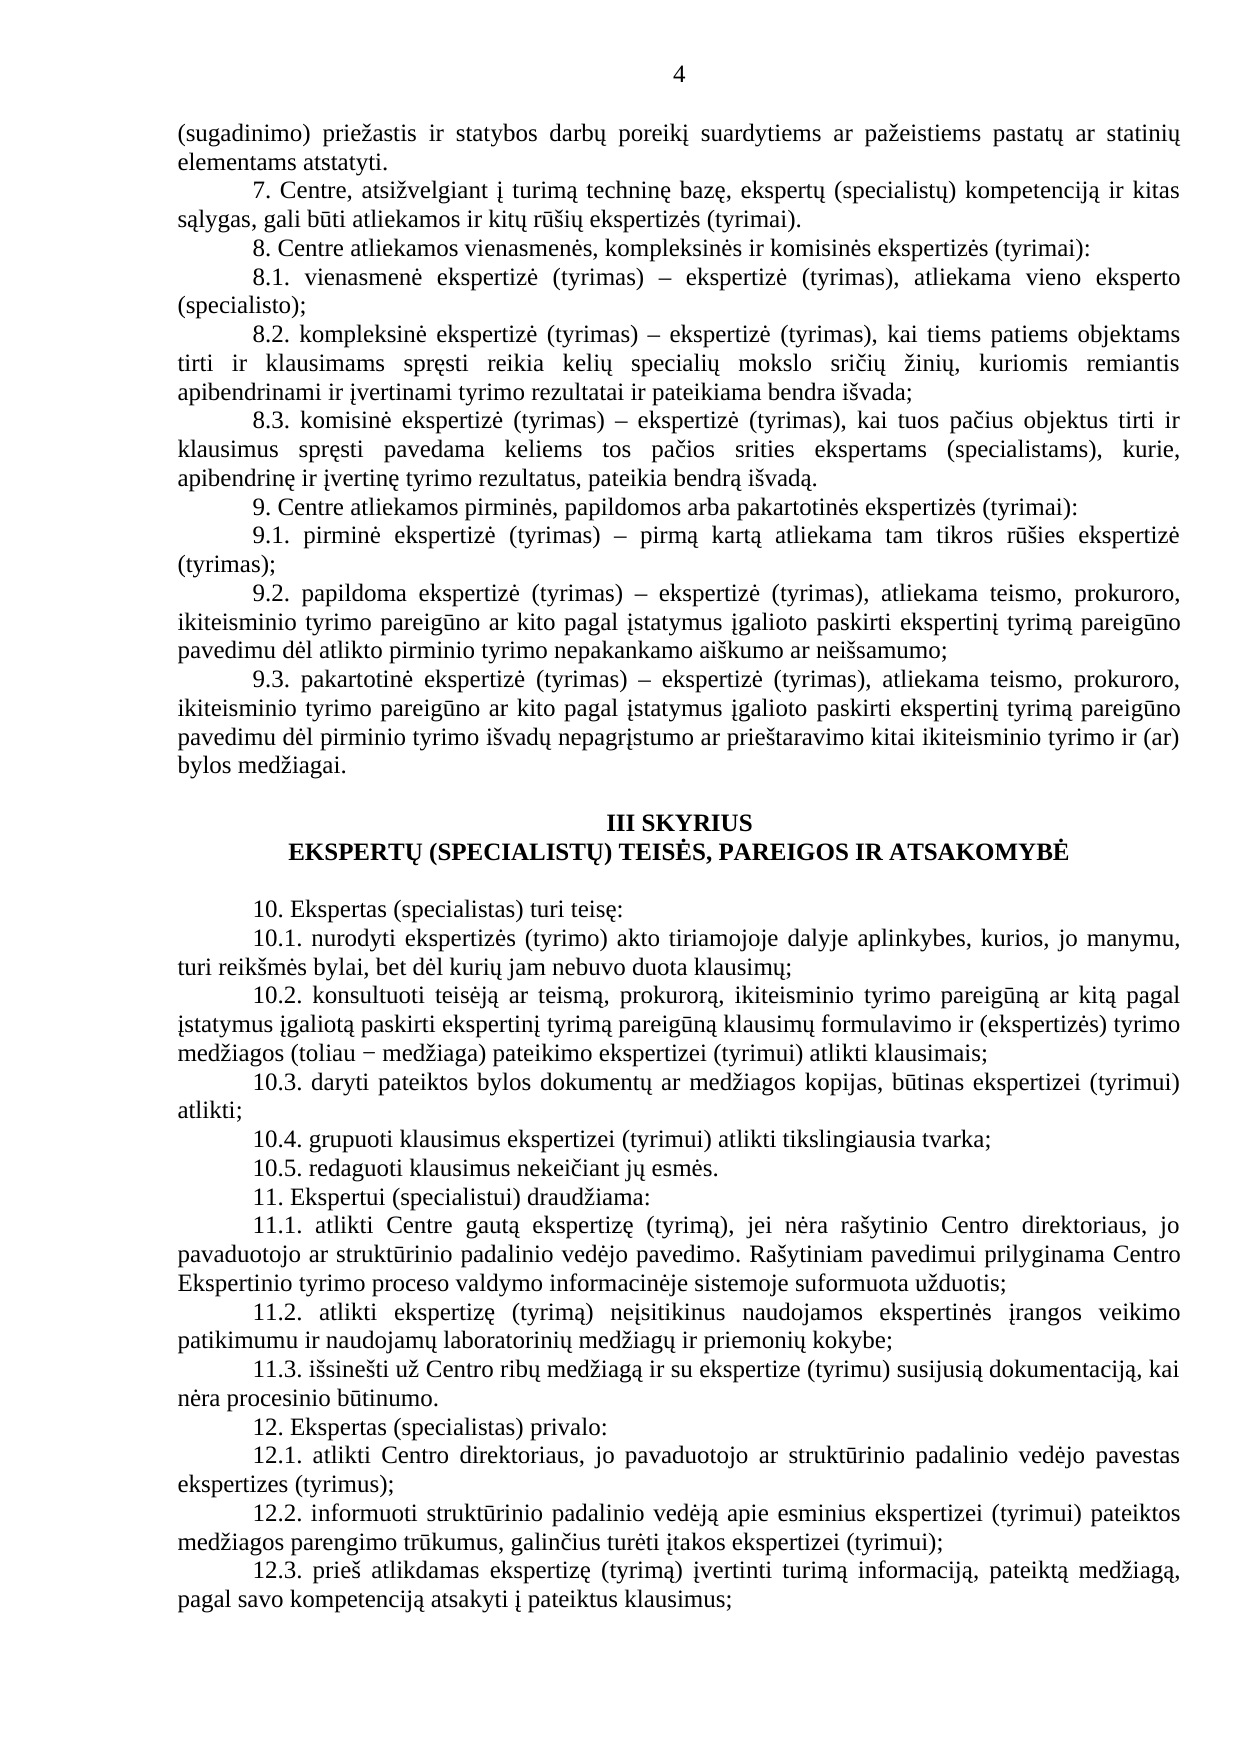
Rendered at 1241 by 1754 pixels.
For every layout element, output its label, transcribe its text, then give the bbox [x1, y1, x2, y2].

text 11. Ekspertui (specialistui) draudžiama: [177, 1182, 1181, 1211]
text 10. Ekspertas (specialistas) turi teisę: [177, 894, 1181, 923]
text 8.3. komisinė ekspertizė (tyrimas) – ekspertizė (tyrimas), kai tuos pačius objektus tirti ir klausimus spręsti pavedama keliems tos pačios srities ekspertams (specialistams), kurie, apibendrinę ir įvertinę tyrimo rezultatus, pateikia bendrą išvadą. [177, 406, 1181, 492]
text 10.3. daryti pateiktos bylos dokumentų ar medžiagos kopijas, būtinas ekspertizei (tyrimui) atlikti; [177, 1067, 1181, 1124]
text 9.3. pakartotinė ekspertizė (tyrimas) – ekspertizė (tyrimas), atliekama teismo, prokuroro, ikiteisminio tyrimo pareigūno ar kito pagal įstatymus įgalioto paskirti ekspertinį tyrimą pareigūno pavedimu dėl pirminio tyrimo išvadų nepagrįstumo ar prieštaravimo kitai ikiteisminio tyrimo ir (ar) bylos medžiagai. [177, 664, 1181, 779]
text 11.1. atlikti Centre gautą ekspertizę (tyrimą), jei nėra rašytinio Centro direktoriaus, jo pavaduotojo ar struktūrinio padalinio vedėjo pavedimo. Rašytiniam pavedimui prilyginama Centro Ekspertinio tyrimo proceso valdymo informacinėje sistemoje suformuota užduotis; [177, 1211, 1181, 1297]
text 9. Centre atliekamos pirminės, papildomos arba pakartotinės ekspertizės (tyrimai): [177, 492, 1181, 521]
text (sugadinimo) priežastis ir statybos darbų poreikį suardytiems ar pažeistiems pastatų ar statinių elementams atstatyti. [177, 118, 1181, 176]
text 9.2. papildoma ekspertizė (tyrimas) – ekspertizė (tyrimas), atliekama teismo, prokuroro, ikiteisminio tyrimo pareigūno ar kito pagal įstatymus įgalioto paskirti ekspertinį tyrimą pareigūno pavedimu dėl atlikto pirminio tyrimo nepakankamo aiškumo ar neišsamumo; [177, 578, 1181, 664]
text 10.4. grupuoti klausimus ekspertizei (tyrimui) atlikti tikslingiausia tvarka; [177, 1124, 1181, 1153]
text 11.3. išsinešti už Centro ribų medžiagą ir su ekspertize (tyrimu) susijusią dokumentaciją, kai nėra procesinio būtinumo. [177, 1354, 1181, 1412]
text 8.1. vienasmenė ekspertizė (tyrimas) – ekspertizė (tyrimas), atliekama vieno eksperto (specialisto); [177, 262, 1181, 319]
text 10.1. nurodyti ekspertizės (tyrimo) akto tiriamojoje dalyje aplinkybes, kurios, jo manymu, turi reikšmės bylai, bet dėl kurių jam nebuvo duota klausimų; [177, 923, 1181, 981]
text 8.2. kompleksinė ekspertizė (tyrimas) – ekspertizė (tyrimas), kai tiems patiems objektams tirti ir klausimams spręsti reikia kelių specialių mokslo sričių žinių, kuriomis remiantis apibendrinami ir įvertinami tyrimo rezultatai ir pateikiama bendra išvada; [177, 319, 1181, 406]
text 12.3. prieš atlikdamas ekspertizę (tyrimą) įvertinti turimą informaciją, pateiktą medžiagą, pagal savo kompetenciją atsakyti į pateiktus klausimus; [177, 1556, 1181, 1613]
text 12. Ekspertas (specialistas) privalo: [177, 1412, 1181, 1441]
text EKSPERTŲ (SPECIALISTŲ) TEISĖS, PAREIGOS IR ATSAKOMYBĖ [177, 837, 1181, 866]
text III SKYRIUS [177, 808, 1181, 837]
text 9.1. pirminė ekspertizė (tyrimas) – pirmą kartą atliekama tam tikros rūšies ekspertizė (tyrimas); [177, 521, 1181, 578]
text 12.1. atlikti Centro direktoriaus, jo pavaduotojo ar struktūrinio padalinio vedėjo pavestas ekspertizes (tyrimus); [177, 1441, 1181, 1498]
text 7. Centre, atsižvelgiant į turimą techninę bazę, ekspertų (specialistų) kompetenciją ir kitas sąlygas, gali būti atliekamos ir kitų rūšių ekspertizės (tyrimai). [177, 176, 1181, 233]
text 11.2. atlikti ekspertizę (tyrimą) neįsitikinus naudojamos ekspertinės įrangos veikimo patikimumu ir naudojamų laboratorinių medžiagų ir priemonių kokybe; [177, 1297, 1181, 1354]
text 8. Centre atliekamos vienasmenės, kompleksinės ir komisinės ekspertizės (tyrimai): [177, 233, 1181, 262]
text 12.2. informuoti struktūrinio padalinio vedėją apie esminius ekspertizei (tyrimui) pateiktos medžiagos parengimo trūkumus, galinčius turėti įtakos ekspertizei (tyrimui); [177, 1498, 1181, 1556]
text 10.5. redaguoti klausimus nekeičiant jų esmės. [177, 1153, 1181, 1182]
text 10.2. konsultuoti teisėją ar teismą, prokurorą, ikiteisminio tyrimo pareigūną ar kitą pagal įstatymus įgaliotą paskirti ekspertinį tyrimą pareigūną klausimų formulavimo ir (ekspertizės) tyrimo medžiagos (toliau − medžiaga) pateikimo ekspertizei (tyrimui) atlikti klausimais; [177, 981, 1181, 1067]
